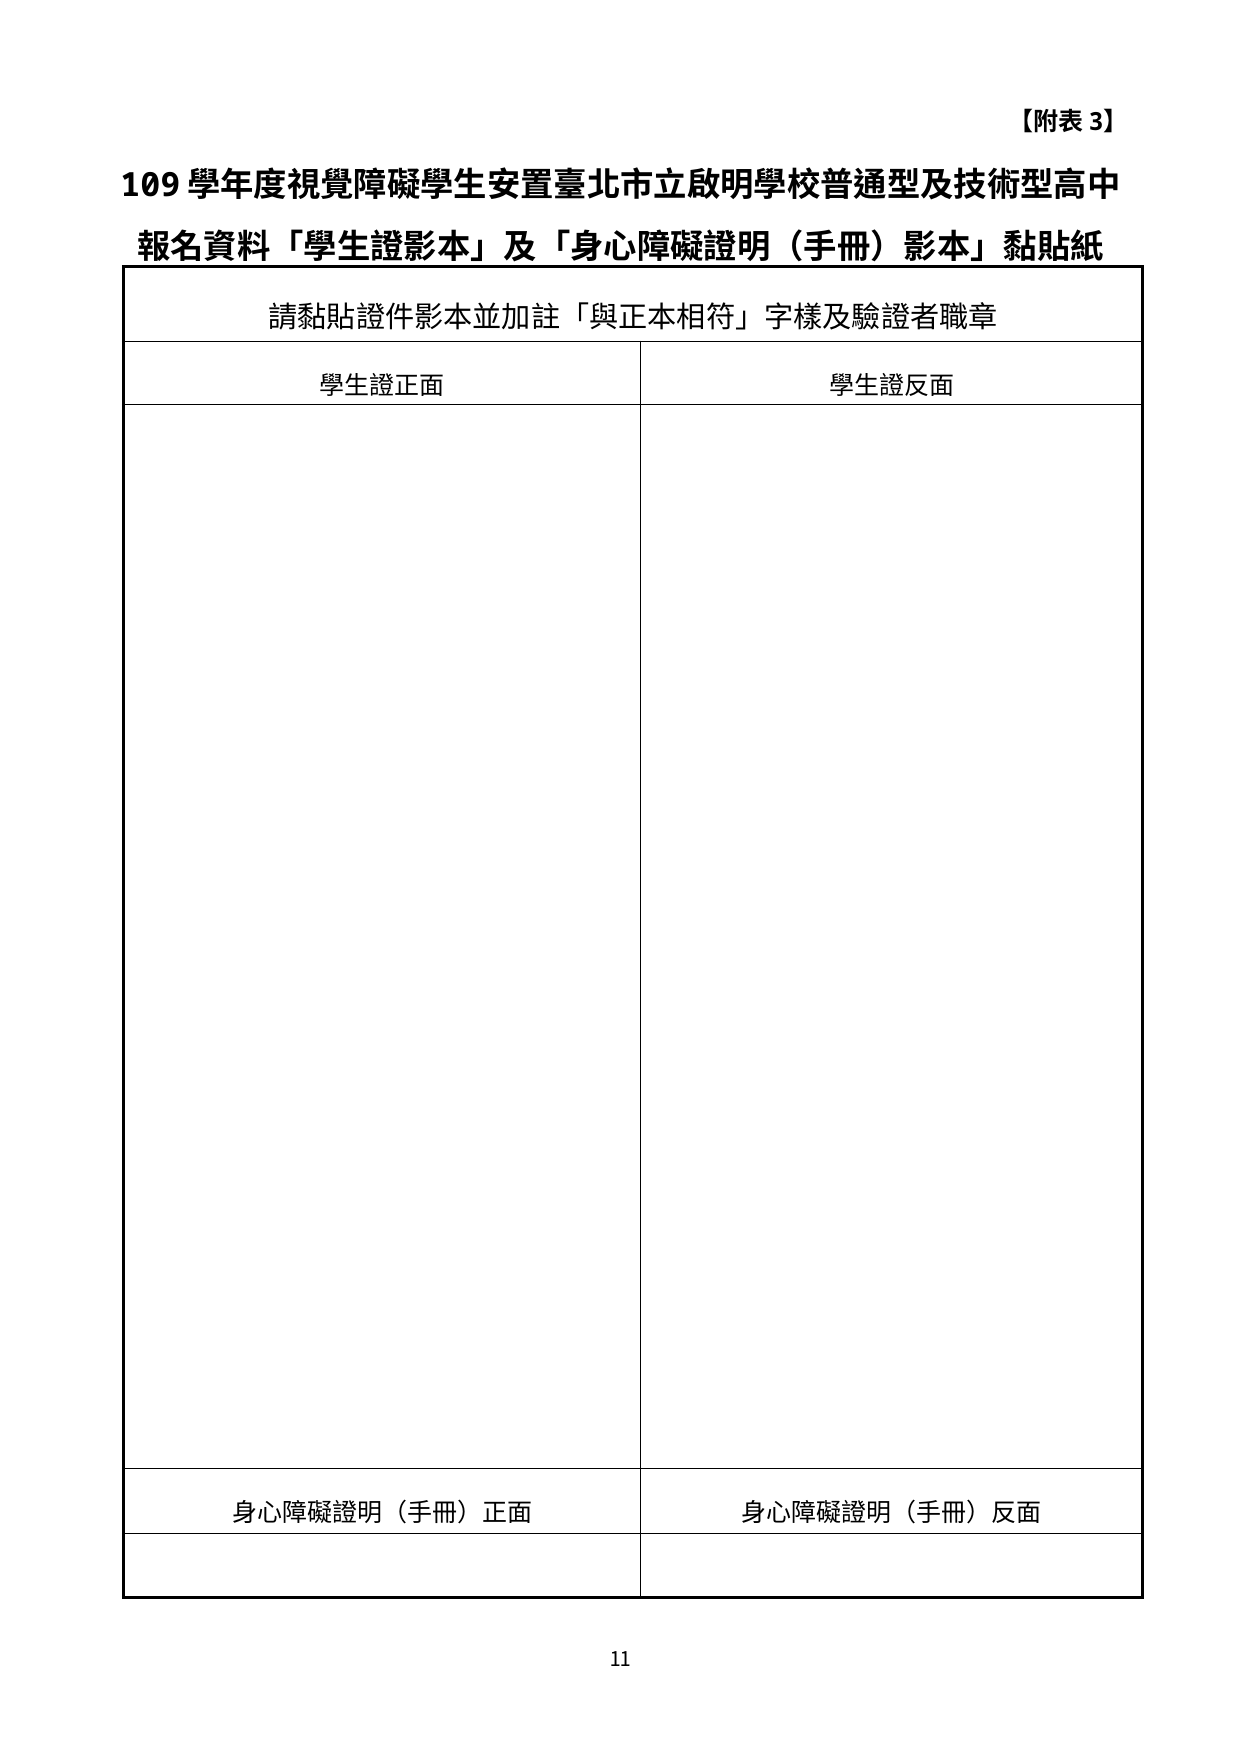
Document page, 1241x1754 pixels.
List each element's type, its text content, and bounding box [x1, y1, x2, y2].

table_cell 學生證正面 [125, 342, 640, 404]
table_cell [125, 1534, 640, 1596]
table_cell [125, 405, 640, 1468]
table_cell 學生證反面 [641, 342, 1141, 404]
table_cell 身心障礙證明（手冊）反面 [641, 1469, 1141, 1533]
text 報名資料「學生證影本」及「身心障礙證明（手冊）影本」黏貼紙 [112, 202, 1128, 265]
table_header 請黏貼證件影本並加註「與正本相符」字樣及驗證者職章 [125, 268, 1141, 341]
table_cell [641, 405, 1141, 1468]
text 【附表3】 [112, 77, 1128, 140]
table_cell 身心障礙證明（手冊）正面 [125, 1469, 640, 1533]
table_cell [641, 1534, 1141, 1596]
text 109學年度視覺障礙學生安置臺北市立啟明學校普通型及技術型高中 [112, 140, 1128, 202]
